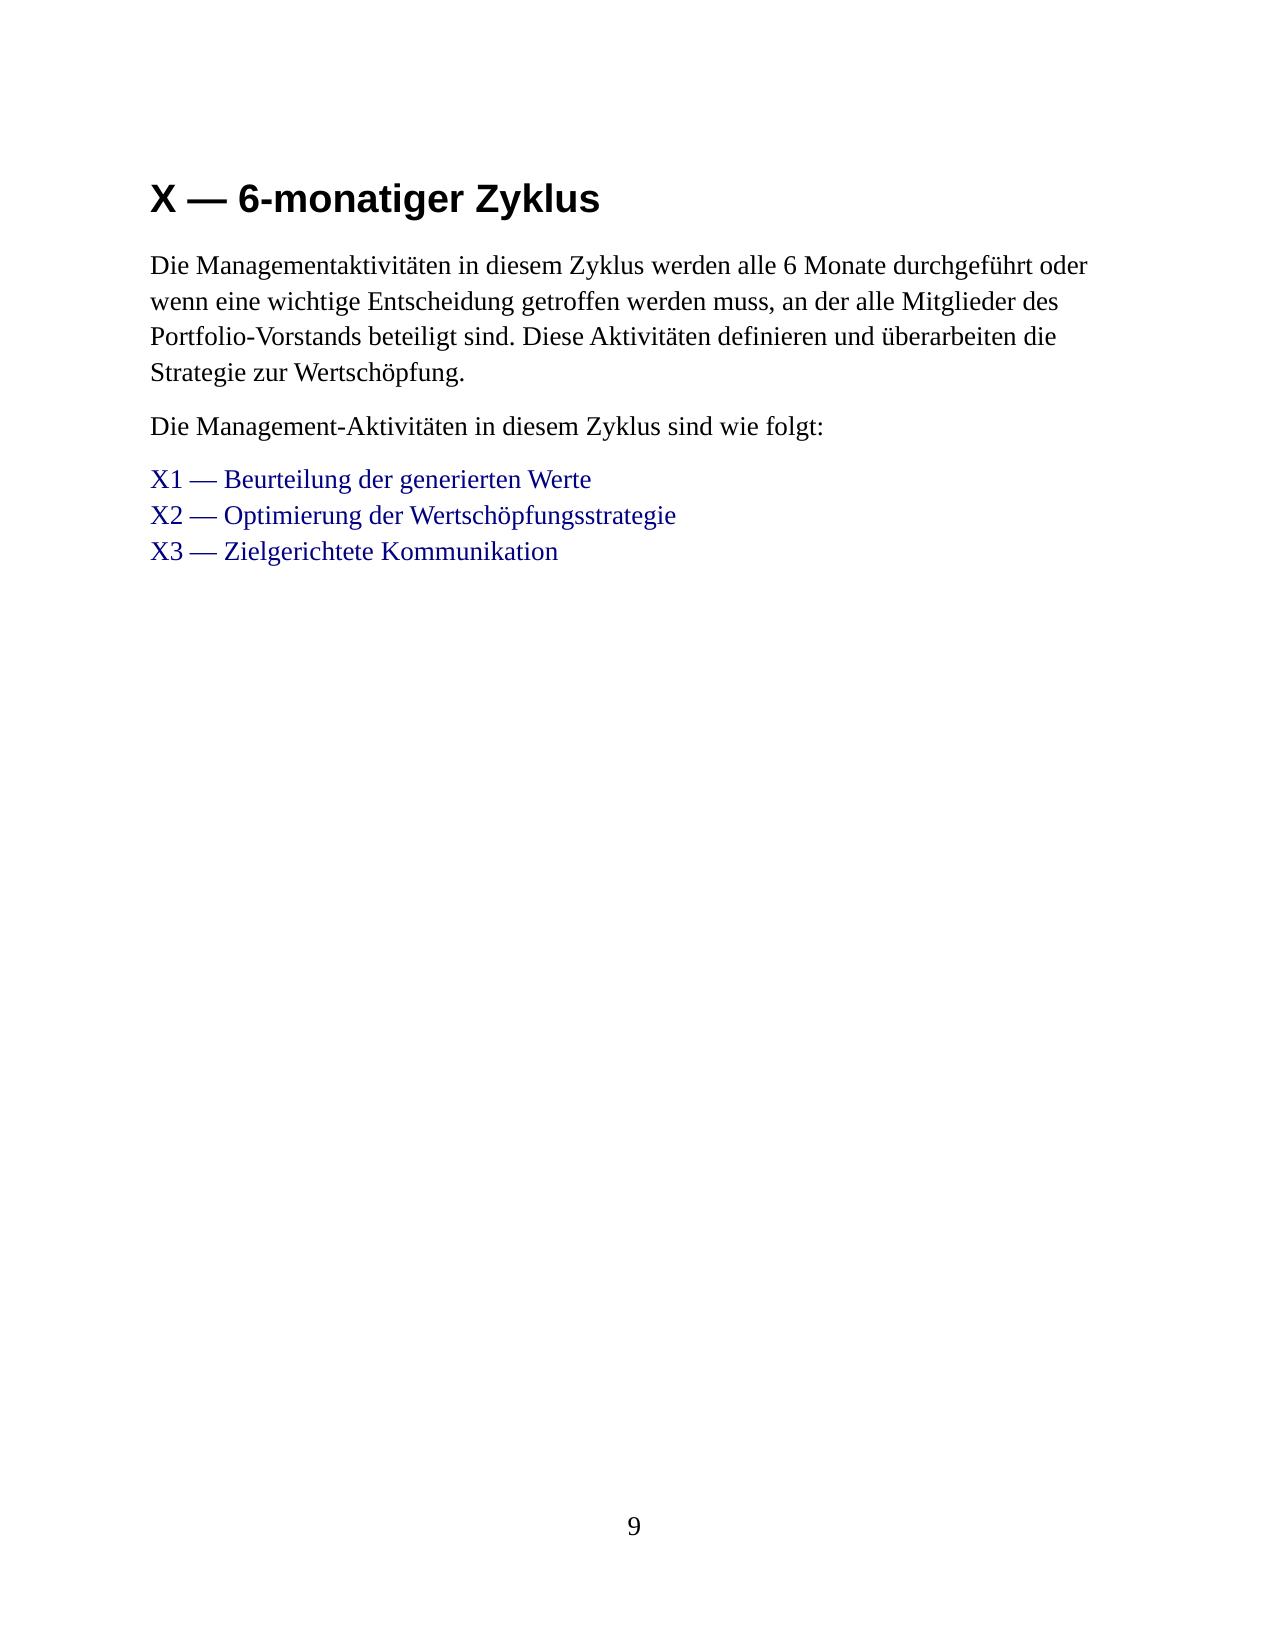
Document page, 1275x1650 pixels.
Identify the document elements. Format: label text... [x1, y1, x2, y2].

text X1 — Beurteilung der generierten Werte X2 — Optimierung der Wertschöpfungsstrategie X3 — Zielgerichtete Kommunikation [150, 463, 1125, 673]
text Die Management-Aktivitäten in diesem Zyklus sind wie folgt: [150, 410, 1125, 441]
subtitle X — 6-monatiger Zyklus [150, 175, 1125, 221]
text Die Managementaktivitäten in diesem Zyklus werden alle 6 Monate durchgeführt oder wenn eine wichtige Entscheidung getroffen werden muss, an der alle Mitglieder des Portfolio-Vorstands beteiligt sind. Diese Aktivitäten definieren und überarbeiten die Strategie zur Wertschöpfung. [150, 249, 1125, 387]
